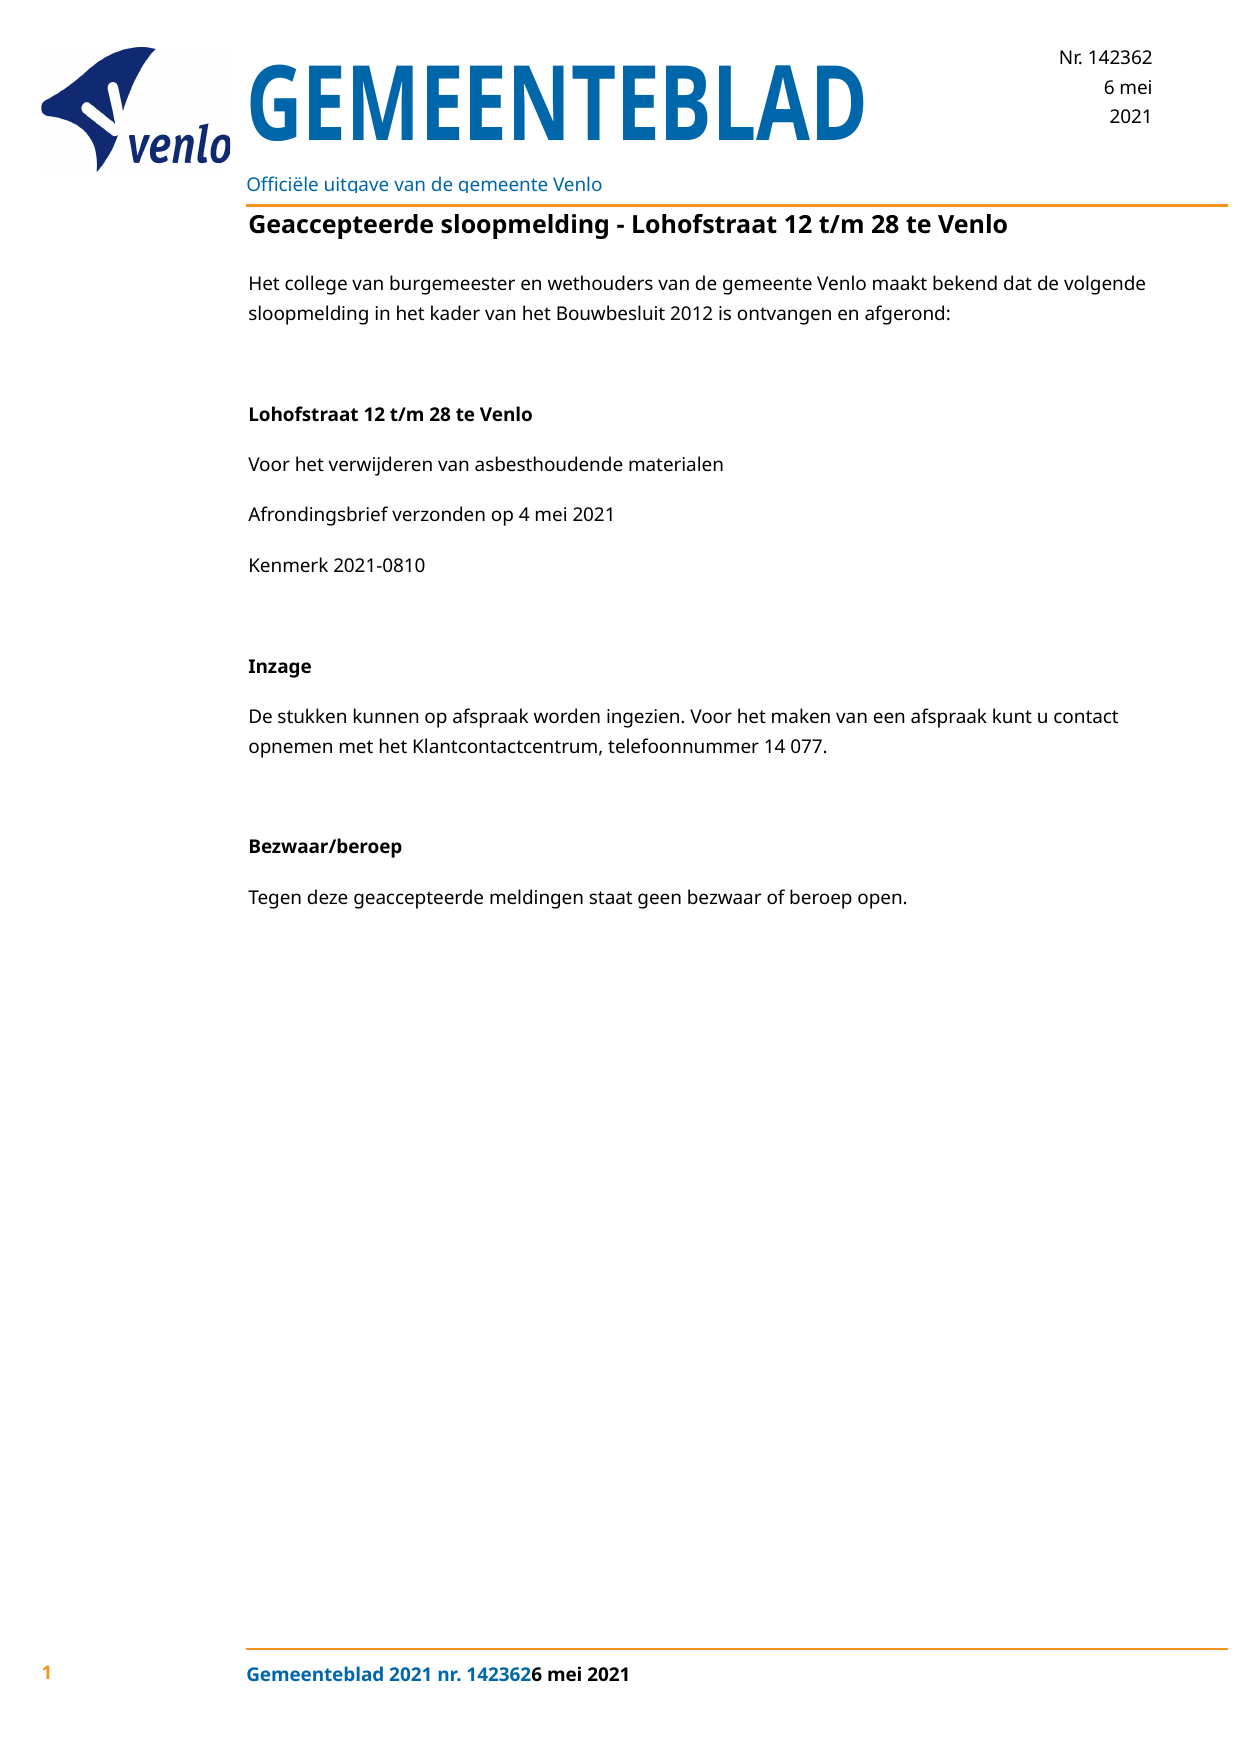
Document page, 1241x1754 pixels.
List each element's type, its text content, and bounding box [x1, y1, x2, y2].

text Bezwaar/beroep [248, 834, 1152, 859]
text Inzage [248, 653, 1152, 678]
text Lohofstraat 12 t/m 28 te Venlo [248, 401, 1152, 426]
text Geaccepteerde sloopmelding - Lohofstraat 12 t/m 28 te Venlo [248, 207, 1152, 241]
text Tegen deze geaccepteerde meldingen staat geen bezwaar of beroep open. [248, 884, 1152, 910]
picture [41, 47, 231, 172]
text Afrondingsbrief verzonden op 4 mei 2021 [248, 502, 1152, 527]
text De stukken kunnen op afspraak worden ingezien. Voor het maken van een afspraak kunt u contact opnemen met het Klantcontactcentrum, telefoonnummer 14 077. [248, 703, 1152, 758]
text Kenmerk 2021-0810 [248, 552, 1152, 578]
text Het college van burgemeester en wethouders van de gemeente Venlo maakt bekend dat de volgende sloopmelding in het kader van het Bouwbesluit 2012 is ontvangen en afgerond: [248, 270, 1152, 326]
text Voor het verwijderen van asbesthoudende materialen [248, 451, 1152, 477]
